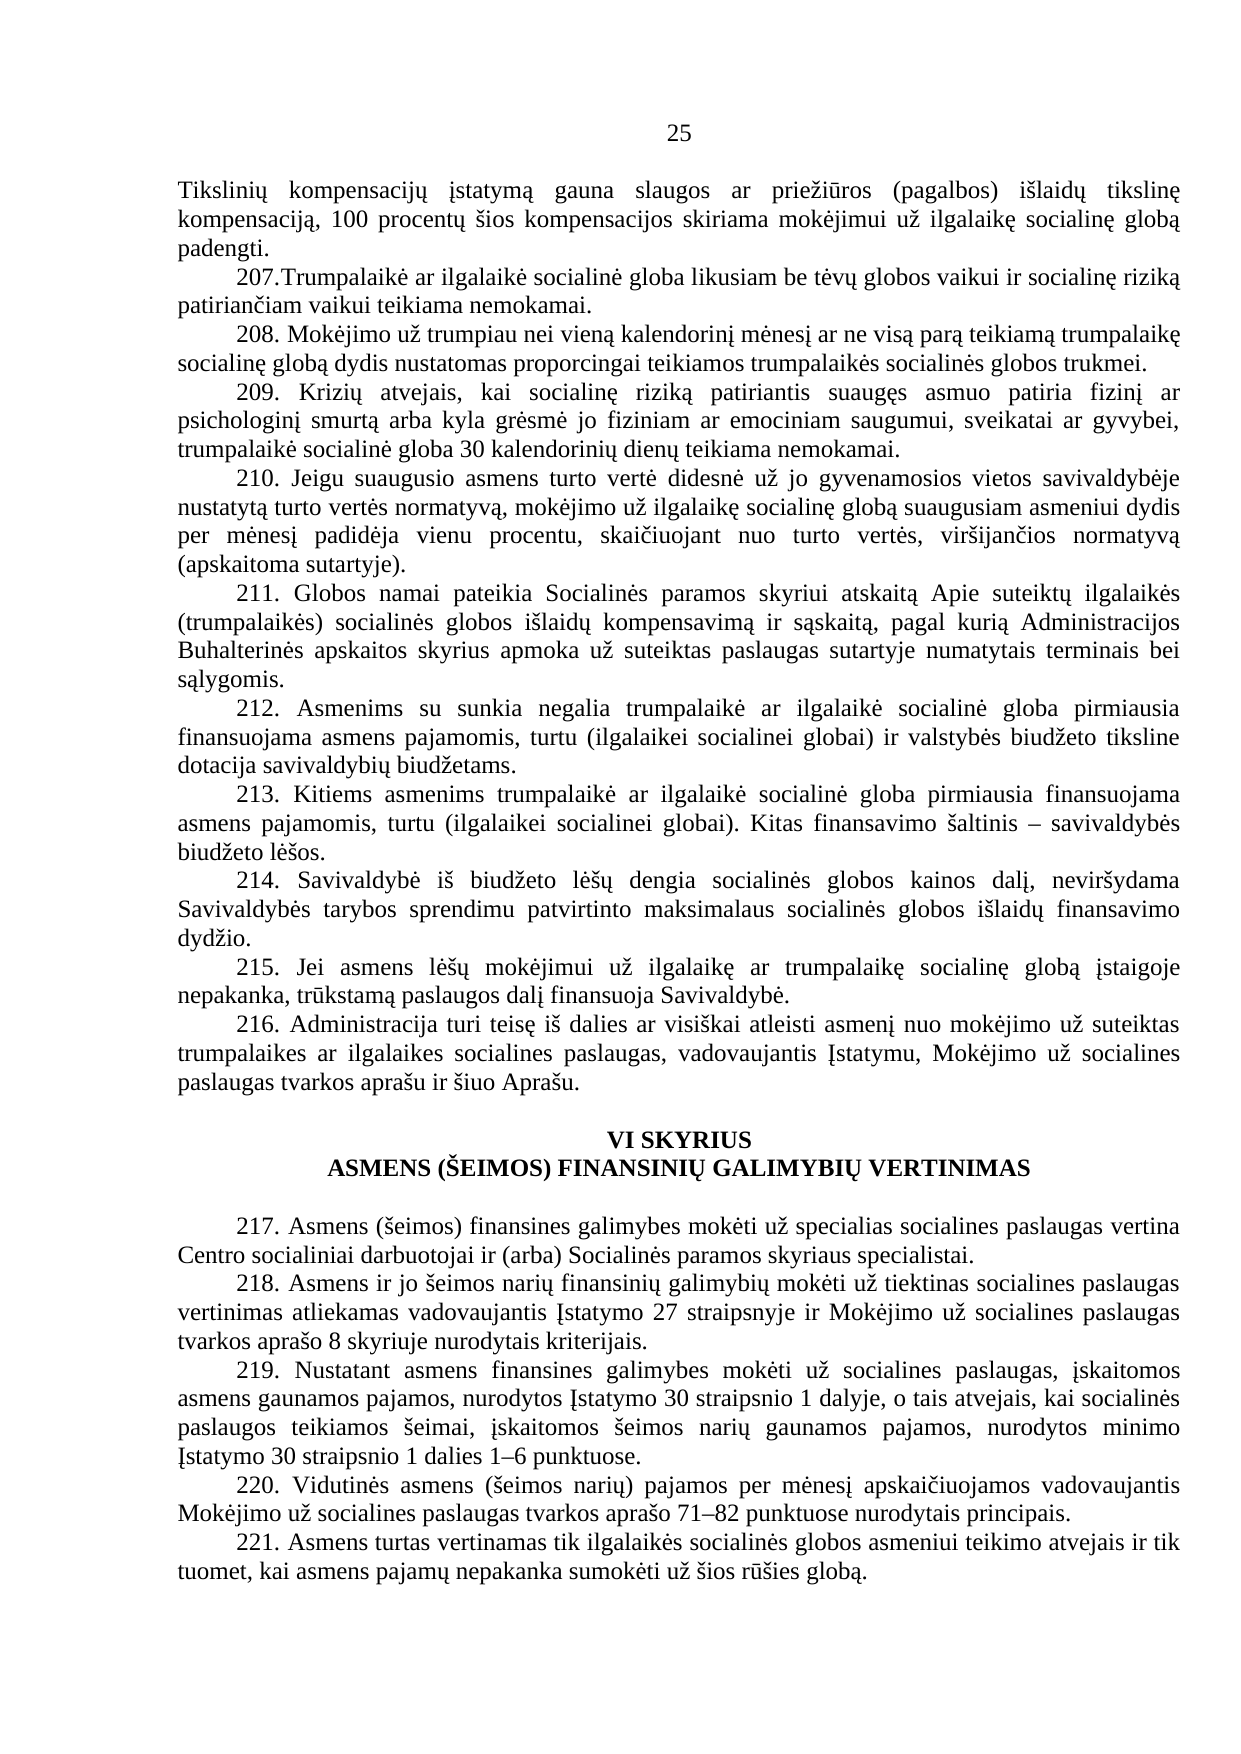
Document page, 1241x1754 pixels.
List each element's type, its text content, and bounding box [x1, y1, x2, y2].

text 212. Asmenims su sunkia negalia trumpalaikė ar ilgalaikė socialinė globa pirmiausia finansuojama asmens pajamomis, turtu (ilgalaikei socialinei globai) ir valstybės biudžeto tiksline dotacija savivaldybių biudžetams. [177, 693, 1181, 779]
text VI SKYRIUS [177, 1124, 1181, 1153]
text 218. Asmens ir jo šeimos narių finansinių galimybių mokėti už tiektinas socialines paslaugas vertinimas atliekamas vadovaujantis Įstatymo 27 straipsnyje ir Mokėjimo už socialines paslaugas tvarkos aprašo 8 skyriuje nurodytais kriterijais. [177, 1268, 1181, 1355]
text 215. Jei asmens lėšų mokėjimui už ilgalaikę ar trumpalaikę socialinę globą įstaigoje nepakanka, trūkstamą paslaugos dalį finansuoja Savivaldybė. [177, 952, 1181, 1009]
text ASMENS (ŠEIMOS) FINANSINIŲ GALIMYBIŲ VERTINIMAS [177, 1153, 1181, 1182]
text Tikslinių kompensacijų įstatymą gauna slaugos ar priežiūros (pagalbos) išlaidų tikslinę kompensaciją, 100 procentų šios kompensacijos skiriama mokėjimui už ilgalaikę socialinę globą padengti. [177, 176, 1181, 262]
text 220. Vidutinės asmens (šeimos narių) pajamos per mėnesį apskaičiuojamos vadovaujantis Mokėjimo už socialines paslaugas tvarkos aprašo 71–82 punktuose nurodytais principais. [177, 1470, 1181, 1527]
text 221. Asmens turtas vertinamas tik ilgalaikės socialinės globos asmeniui teikimo atvejais ir tik tuomet, kai asmens pajamų nepakanka sumokėti už šios rūšies globą. [177, 1527, 1181, 1585]
text 211. Globos namai pateikia Socialinės paramos skyriui atskaitą Apie suteiktų ilgalaikės (trumpalaikės) socialinės globos išlaidų kompensavimą ir sąskaitą, pagal kurią Administracijos Buhalterinės apskaitos skyrius apmoka už suteiktas paslaugas sutartyje numatytais terminais bei sąlygomis. [177, 578, 1181, 693]
text 210. Jeigu suaugusio asmens turto vertė didesnė už jo gyvenamosios vietos savivaldybėje nustatytą turto vertės normatyvą, mokėjimo už ilgalaikę socialinę globą suaugusiam asmeniui dydis per mėnesį padidėja vienu procentu, skaičiuojant nuo turto vertės, viršijančios normatyvą (apskaitoma sutartyje). [177, 463, 1181, 578]
text 219. Nustatant asmens finansines galimybes mokėti už socialines paslaugas, įskaitomos asmens gaunamos pajamos, nurodytos Įstatymo 30 straipsnio 1 dalyje, o tais atvejais, kai socialinės paslaugos teikiamos šeimai, įskaitomos šeimos narių gaunamos pajamos, nurodytos minimo Įstatymo 30 straipsnio 1 dalies 1–6 punktuose. [177, 1355, 1181, 1470]
text 213. Kitiems asmenims trumpalaikė ar ilgalaikė socialinė globa pirmiausia finansuojama asmens pajamomis, turtu (ilgalaikei socialinei globai). Kitas finansavimo šaltinis – savivaldybės biudžeto lėšos. [177, 779, 1181, 866]
text 216. Administracija turi teisę iš dalies ar visiškai atleisti asmenį nuo mokėjimo už suteiktas trumpalaikes ar ilgalaikes socialines paslaugas, vadovaujantis Įstatymu, Mokėjimo už socialines paslaugas tvarkos aprašu ir šiuo Aprašu. [177, 1009, 1181, 1096]
text 217. Asmens (šeimos) finansines galimybes mokėti už specialias socialines paslaugas vertina Centro socialiniai darbuotojai ir (arba) Socialinės paramos skyriaus specialistai. [177, 1211, 1181, 1268]
text 209. Krizių atvejais, kai socialinę riziką patiriantis suaugęs asmuo patiria fizinį ar psichologinį smurtą arba kyla grėsmė jo fiziniam ar emociniam saugumui, sveikatai ar gyvybei, trumpalaikė socialinė globa 30 kalendorinių dienų teikiama nemokamai. [177, 377, 1181, 463]
text 214. Savivaldybė iš biudžeto lėšų dengia socialinės globos kainos dalį, neviršydama Savivaldybės tarybos sprendimu patvirtinto maksimalaus socialinės globos išlaidų finansavimo dydžio. [177, 866, 1181, 952]
text 208. Mokėjimo už trumpiau nei vieną kalendorinį mėnesį ar ne visą parą teikiamą trumpalaikę socialinę globą dydis nustatomas proporcingai teikiamos trumpalaikės socialinės globos trukmei. [177, 319, 1181, 377]
text 207. Trumpalaikė ar ilgalaikė socialinė globa likusiam be tėvų globos vaikui ir socialinę riziką patiriančiam vaikui teikiama nemokamai. [177, 262, 1181, 319]
